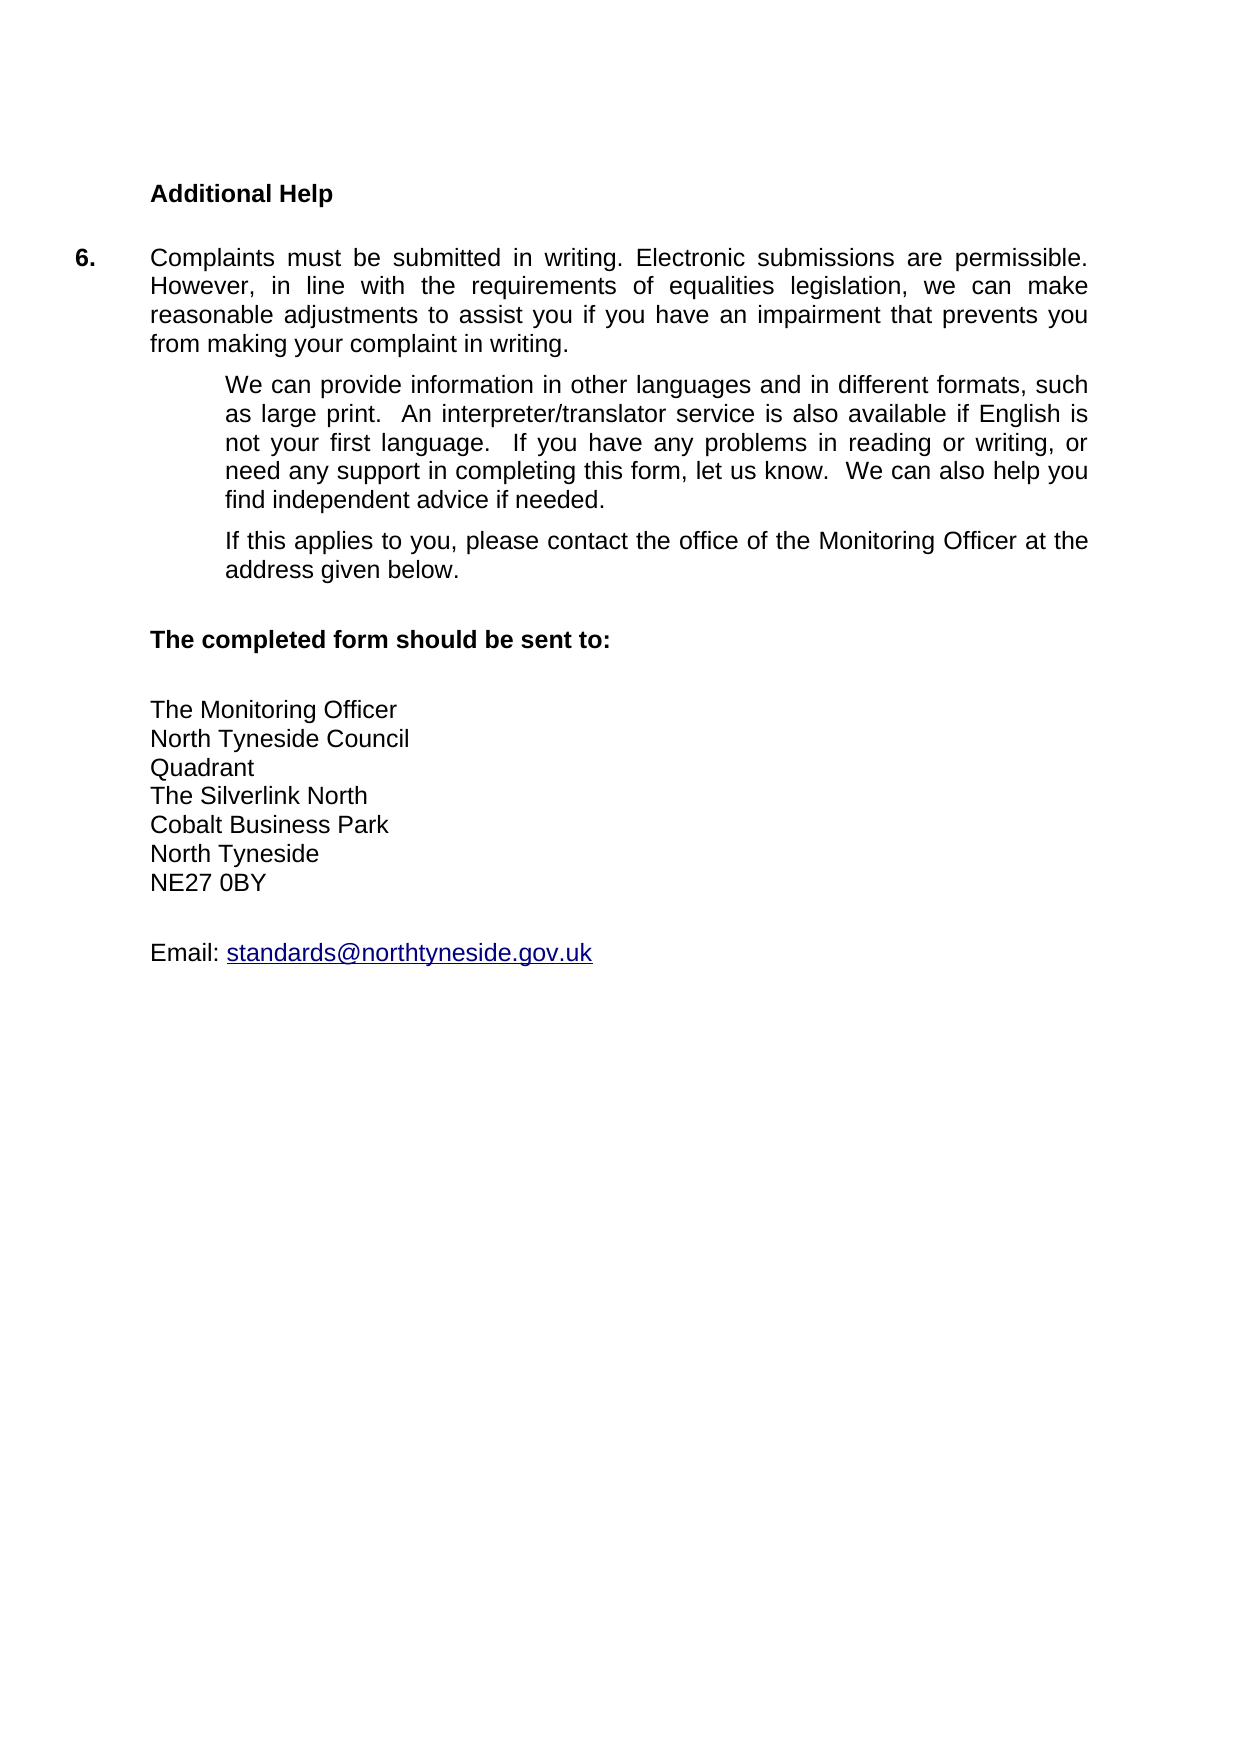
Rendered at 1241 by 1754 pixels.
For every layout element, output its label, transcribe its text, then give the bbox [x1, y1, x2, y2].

text The completed form should be sent to: [150, 625, 1090, 654]
list Complaints must be submitted in writing. Electronic submissions are permissible. However, in line with the requirements of equalities legislation, we can make reasonable adjustments to assist you if you have an impairment that prevents you from making your complaint in writing. [75, 242, 1090, 357]
text Email: standards@northtyneside.gov.uk [150, 937, 1090, 966]
text North Tyneside [150, 839, 1090, 867]
text Cobalt Business Park [150, 810, 1090, 839]
text Additional Help [150, 179, 1090, 207]
text We can provide information in other languages and in different formats, such as large print. An interpreter/translator service is also available if English is not your first language. If you have any problems in reading or writing, or need any support in completing this form, let us know. We can also help you find independent advice if needed. [225, 370, 1090, 514]
text If this applies to you, please contact the office of the Monitoring Officer at the address given below. [225, 526, 1090, 584]
text Quadrant [150, 752, 1090, 781]
text The Silverlink North [150, 781, 1090, 810]
text The Monitoring Officer [150, 695, 1090, 724]
text NE27 0BY [150, 867, 1090, 896]
text North Tyneside Council [150, 724, 1090, 752]
